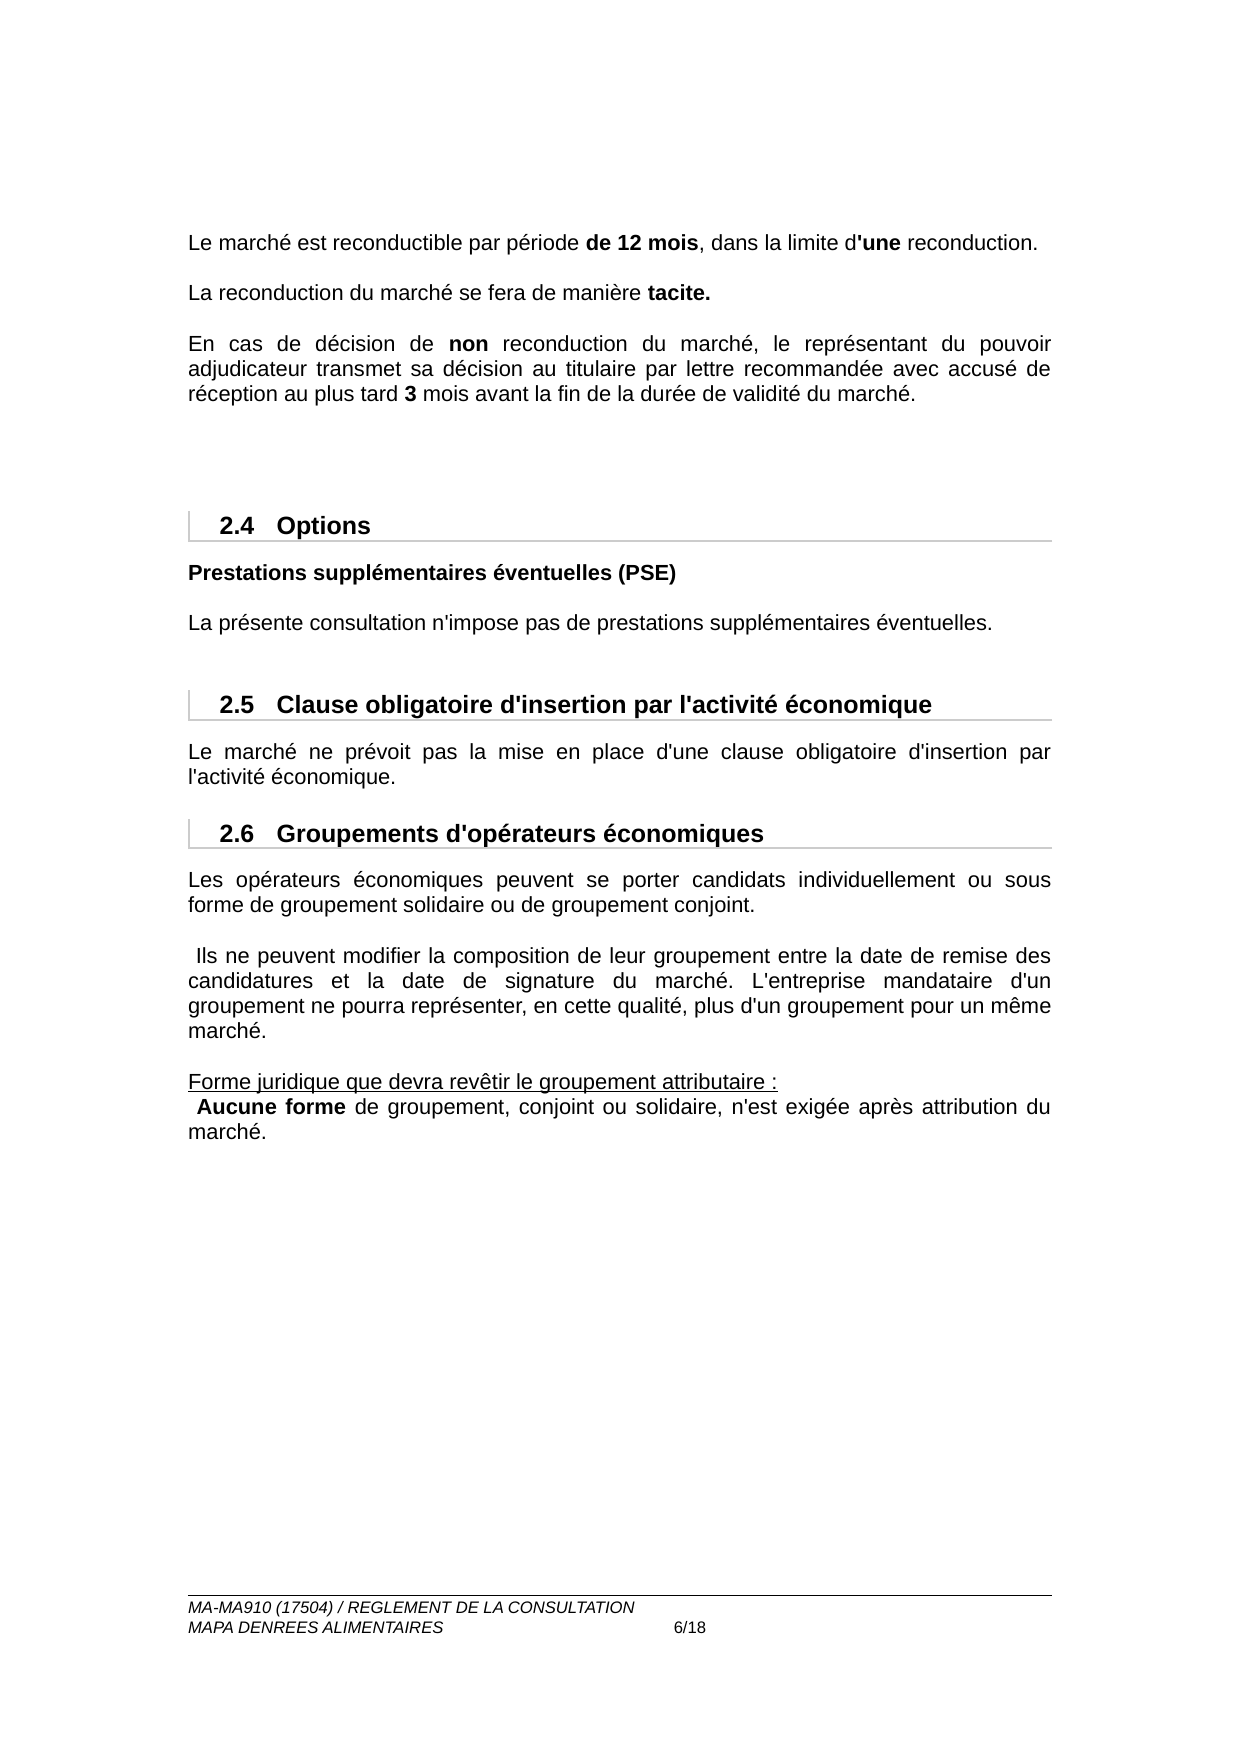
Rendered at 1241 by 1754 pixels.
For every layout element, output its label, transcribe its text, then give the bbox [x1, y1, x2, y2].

subtitle Clause obligatoire d'insertion par l'activité économique [190, 690, 1052, 719]
text La reconduction du marché se fera de manière tacite. [188, 280, 1052, 305]
text En cas de décision de non reconduction du marché, le représentant du pouvoir adjudicateur transmet sa décision au titulaire par lettre recommandée avec accusé de réception au plus tard 3 mois avant la fin de la durée de validité du marché. [188, 331, 1052, 406]
text La présente consultation n'impose pas de prestations supplémentaires éventuelles. [188, 610, 1052, 636]
text Le marché est reconductible par période de 12 mois, dans la limite d'une reconduction. [188, 230, 1052, 255]
subtitle Groupements d'opérateurs économiques [190, 819, 1052, 847]
text Prestations supplémentaires éventuelles (PSE) [188, 560, 1052, 585]
text Forme juridique que devra revêtir le groupement attributaire : [188, 1069, 1052, 1094]
text Les opérateurs économiques peuvent se porter candidats individuellement ou sous forme de groupement solidaire ou de groupement conjoint. [188, 867, 1052, 918]
text Le marché ne prévoit pas la mise en place d'une clause obligatoire d'insertion par l'activité économique. [188, 739, 1052, 789]
text Aucune forme de groupement, conjoint ou solidaire, n'est exigée après attribution du marché. [188, 1094, 1052, 1144]
text Ils ne peuvent modifier la composition de leur groupement entre la date de remise des candidatures et la date de signature du marché. L'entreprise mandataire d'un groupement ne pourra représenter, en cette qualité, plus d'un groupement pour un même marché. [188, 943, 1052, 1044]
subtitle Options [190, 511, 1052, 540]
